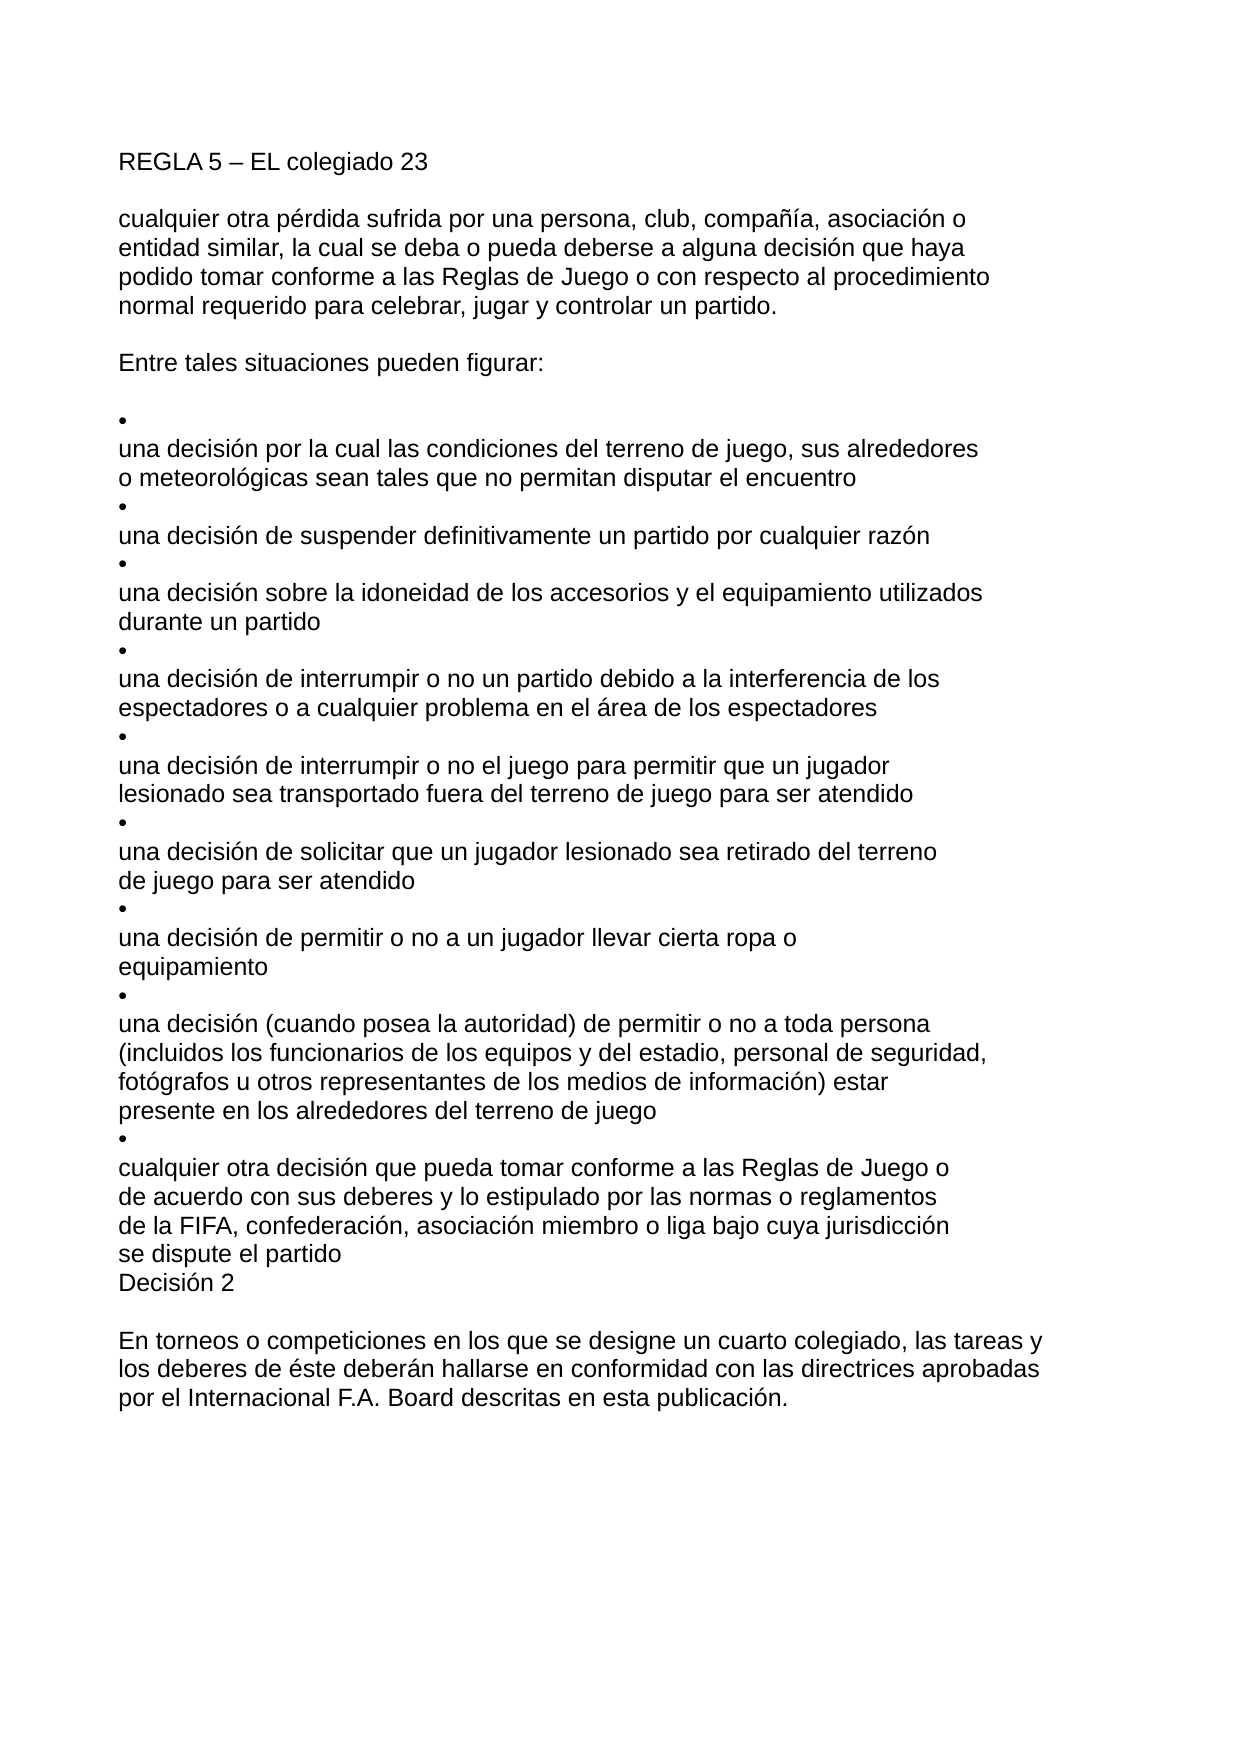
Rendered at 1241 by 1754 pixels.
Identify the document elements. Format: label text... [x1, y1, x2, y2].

text por el Internacional F.A. Board descritas en esta publicación. [118, 1383, 1122, 1412]
text una decisión por la cual las condiciones del terreno de juego, sus alrededores [118, 434, 1122, 463]
text • [118, 894, 1122, 923]
text lesionado sea transportado fuera del terreno de juego para ser atendido [118, 779, 1122, 808]
text o meteorológicas sean tales que no permitan disputar el encuentro [118, 463, 1122, 492]
text una decisión de solicitar que un jugador lesionado sea retirado del terreno [118, 837, 1122, 866]
text se dispute el partido [118, 1239, 1122, 1268]
text los deberes de éste deberán hallarse en conformidad con las directrices aprobadas [118, 1354, 1122, 1383]
text Decisión 2 [118, 1268, 1122, 1297]
text durante un partido [118, 607, 1122, 636]
text de juego para ser atendido [118, 866, 1122, 894]
text espectadores o a cualquier problema en el área de los espectadores [118, 693, 1122, 722]
text • [118, 636, 1122, 664]
text equipamiento [118, 952, 1122, 981]
text una decisión de interrumpir o no un partido debido a la interferencia de los [118, 664, 1122, 693]
text • [118, 1124, 1122, 1153]
text fotógrafos u otros representantes de los medios de información) estar [118, 1067, 1122, 1096]
text una decisión (cuando posea la autoridad) de permitir o no a toda persona [118, 1009, 1122, 1038]
text Entre tales situaciones pueden figurar: [118, 348, 1122, 377]
text cualquier otra decisión que pueda tomar conforme a las Reglas de Juego o [118, 1153, 1122, 1182]
text una decisión de permitir o no a un jugador llevar cierta ropa o [118, 923, 1122, 952]
text • [118, 981, 1122, 1009]
text En torneos o competiciones en los que se designe un cuarto colegiado, las tareas y [118, 1326, 1122, 1354]
text podido tomar conforme a las Reglas de Juego o con respecto al procedimiento [118, 262, 1122, 291]
text una decisión de interrumpir o no el juego para permitir que un jugador [118, 751, 1122, 779]
text • [118, 549, 1122, 578]
text • [118, 722, 1122, 751]
text cualquier otra pérdida sufrida por una persona, club, compañía, asociación o [118, 204, 1122, 233]
text • [118, 492, 1122, 521]
text entidad similar, la cual se deba o pueda deberse a alguna decisión que haya [118, 233, 1122, 262]
text normal requerido para celebrar, jugar y controlar un partido. [118, 291, 1122, 319]
text • [118, 808, 1122, 837]
text • [118, 406, 1122, 434]
text REGLA 5 – EL colegiado 23 [118, 147, 1122, 176]
text una decisión de suspender definitivamente un partido por cualquier razón [118, 521, 1122, 549]
text de la FIFA, confederación, asociación miembro o liga bajo cuya jurisdicción [118, 1211, 1122, 1239]
text presente en los alrededores del terreno de juego [118, 1096, 1122, 1124]
text de acuerdo con sus deberes y lo estipulado por las normas o reglamentos [118, 1182, 1122, 1211]
text (incluidos los funcionarios de los equipos y del estadio, personal de seguridad, [118, 1038, 1122, 1067]
text una decisión sobre la idoneidad de los accesorios y el equipamiento utilizados [118, 578, 1122, 607]
